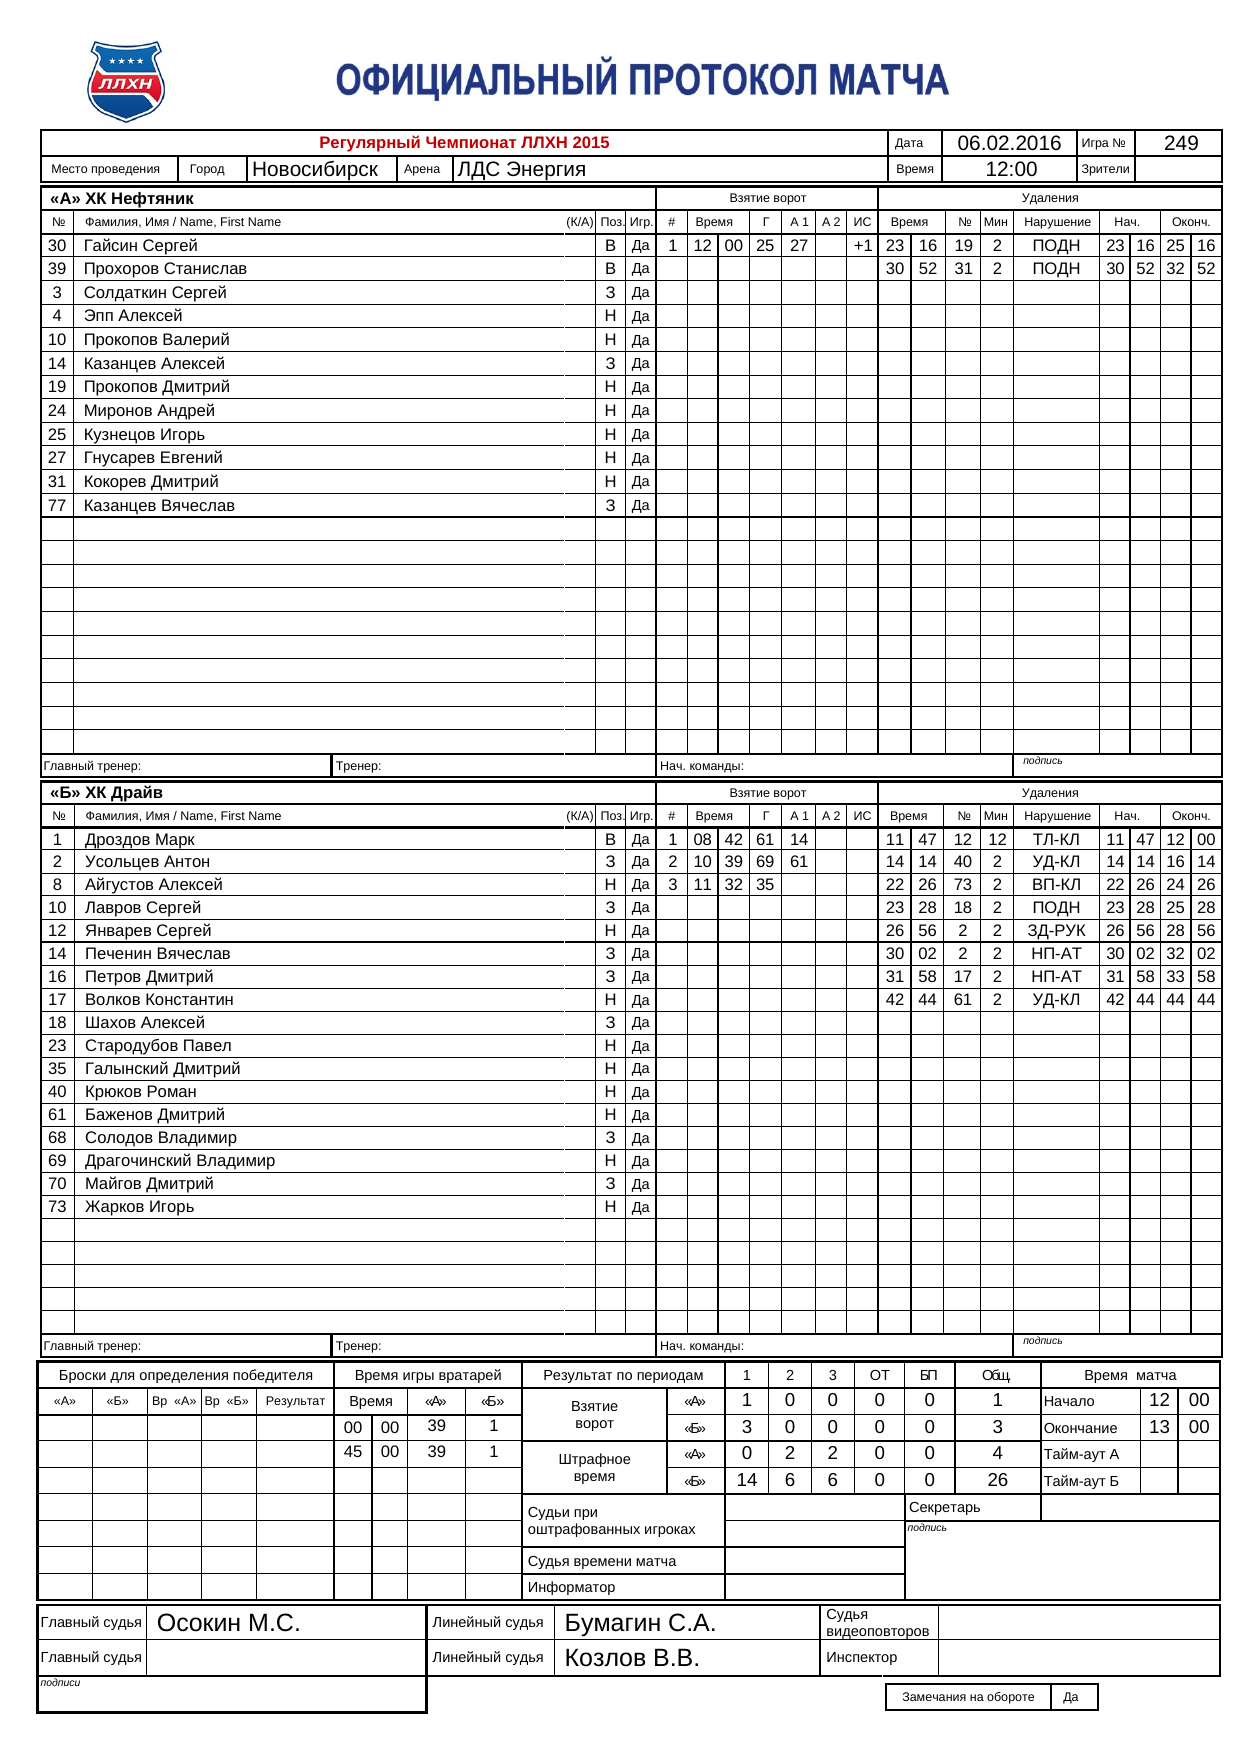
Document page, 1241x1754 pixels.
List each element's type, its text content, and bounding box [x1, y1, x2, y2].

table_cell [257, 1494, 333, 1520]
table_cell [981, 1219, 1013, 1241]
table_cell [1192, 399, 1221, 422]
table_cell [912, 588, 945, 611]
table_cell ИС [847, 211, 877, 233]
table_cell [1192, 1242, 1221, 1264]
table_cell [657, 423, 687, 445]
table_cell [1131, 1150, 1160, 1172]
table_cell [719, 1265, 749, 1287]
table_cell [847, 896, 877, 918]
table_cell [1131, 1219, 1160, 1241]
table_cell 25 [1161, 235, 1190, 256]
table_cell 3 [42, 281, 73, 303]
table_cell [565, 1012, 595, 1033]
table_cell Место проведения [42, 157, 177, 181]
table_cell [1100, 305, 1129, 327]
table_cell Да [626, 470, 655, 493]
table_cell [944, 1081, 980, 1103]
table_cell [1192, 376, 1221, 398]
table_cell [596, 612, 625, 634]
table_cell [1014, 636, 1099, 658]
table_cell [657, 281, 687, 303]
table_cell [1014, 518, 1099, 540]
table_cell [42, 518, 73, 540]
table_cell Казанцев Алексей [74, 352, 564, 374]
table_cell [1161, 1242, 1190, 1264]
table_cell Айгустов Алексей [75, 874, 564, 895]
table_cell [1099, 1682, 1220, 1711]
table_cell [912, 446, 945, 469]
table_cell 30 [879, 943, 910, 964]
table_cell [782, 896, 815, 918]
table_cell [1014, 565, 1099, 587]
table_cell [719, 328, 749, 351]
table_cell [1131, 1311, 1160, 1333]
table_cell [782, 1196, 815, 1218]
table_cell [847, 518, 877, 540]
table_cell [1014, 446, 1099, 469]
table_cell [879, 494, 910, 516]
table_cell Н [596, 989, 625, 1011]
table_cell Да [626, 874, 655, 895]
table_header Взятие ворот [657, 783, 877, 803]
table_cell [912, 659, 945, 682]
table_cell 12 [1141, 1389, 1177, 1413]
table_cell 00 [1179, 1389, 1219, 1413]
table_header Регулярный Чемпионат ЛЛХН 2015 [42, 131, 887, 155]
table_cell [1100, 541, 1129, 564]
table_cell 2 [944, 920, 980, 941]
table_cell 4 [42, 305, 73, 327]
table_cell # [657, 211, 687, 233]
table_cell З [596, 1012, 625, 1033]
table_cell 0 [855, 1442, 904, 1467]
table_cell [782, 636, 815, 658]
table_cell [912, 1265, 943, 1287]
table_cell [1192, 446, 1221, 469]
table_cell [879, 470, 910, 493]
table_cell [565, 1219, 595, 1241]
table_cell [1192, 1012, 1221, 1033]
table_cell Игр. [626, 211, 655, 233]
table_cell [782, 541, 815, 564]
table_cell [816, 1081, 846, 1103]
table_cell [1014, 683, 1099, 706]
table_cell [596, 1311, 625, 1333]
table_cell [596, 541, 625, 564]
table_cell Время [688, 211, 749, 233]
table_cell [657, 1173, 687, 1195]
table_cell З [596, 896, 625, 918]
table_cell [782, 423, 815, 445]
table_cell [816, 376, 846, 398]
table_cell [565, 446, 595, 469]
table_cell [1161, 305, 1190, 327]
table_cell [626, 1242, 655, 1264]
table_cell [74, 588, 564, 611]
table_cell [1100, 446, 1129, 469]
table_header Удаления [879, 783, 1221, 803]
table_cell Драгочинский Владимир [75, 1150, 564, 1172]
table_cell 0 [855, 1389, 904, 1413]
table_cell [466, 1574, 521, 1599]
table_cell [565, 829, 595, 849]
table_cell [688, 423, 717, 445]
table_cell [626, 565, 655, 587]
table_cell [782, 1058, 815, 1079]
table_cell [1131, 588, 1160, 611]
table_cell Да [626, 1150, 655, 1172]
table_cell «А» [668, 1389, 724, 1413]
table_cell [750, 1196, 781, 1218]
table_cell В [596, 829, 625, 849]
table_cell [719, 588, 749, 611]
table_cell 1 [657, 829, 687, 849]
table_cell Игр. [626, 805, 655, 826]
table_cell Секретарь [906, 1495, 1040, 1520]
table_cell [879, 588, 910, 611]
table_cell [657, 707, 687, 729]
table_cell 31 [42, 470, 73, 493]
table_cell [565, 494, 595, 516]
table_cell [847, 1242, 877, 1264]
table_cell [981, 1058, 1013, 1079]
table_cell 3 [726, 1415, 768, 1440]
table_cell 16 [1192, 235, 1221, 256]
table_cell [148, 1547, 201, 1573]
table_cell [1161, 1196, 1190, 1218]
table_cell [626, 612, 655, 634]
table_cell [466, 1494, 521, 1520]
table_cell [1100, 707, 1129, 729]
table_cell Штрафное время [523, 1442, 666, 1493]
table_cell [750, 1035, 781, 1057]
table_cell 3 [657, 874, 687, 895]
table_cell [1100, 494, 1129, 516]
table_cell [719, 1058, 749, 1079]
table_cell 2 [981, 966, 1013, 987]
table_cell [719, 730, 749, 753]
table_cell 56 [1131, 920, 1160, 941]
table_cell [981, 730, 1013, 753]
table_cell [688, 1127, 717, 1149]
table_cell [1014, 470, 1099, 493]
table_cell [657, 399, 687, 422]
table_cell [879, 659, 910, 682]
table_cell [946, 352, 980, 374]
table_cell [1014, 399, 1099, 422]
table_cell [912, 541, 945, 564]
table_cell [981, 494, 1013, 516]
table_cell [750, 446, 781, 469]
table_cell [750, 399, 781, 422]
table_cell ТЛ-КЛ [1014, 829, 1099, 849]
table_cell [782, 707, 815, 729]
table_cell [657, 1081, 687, 1103]
table_cell Да [626, 257, 655, 280]
table_cell [1161, 470, 1190, 493]
table_cell [1161, 1265, 1190, 1287]
table_cell [688, 659, 717, 682]
table_cell [981, 565, 1013, 587]
table_cell 26 [879, 920, 910, 941]
table_cell [1100, 1265, 1129, 1287]
table_cell [565, 730, 595, 753]
table_cell [1100, 352, 1129, 374]
table_cell [1131, 494, 1160, 516]
table_cell 56 [912, 920, 943, 941]
table_cell [148, 1574, 201, 1599]
table_cell 35 [750, 874, 781, 895]
table_cell [1192, 1219, 1221, 1241]
table_cell Миронов Андрей [74, 399, 564, 422]
table_cell [1161, 518, 1190, 540]
table_cell 44 [1192, 989, 1221, 1011]
table_cell 12 [42, 920, 74, 941]
table_cell [750, 352, 781, 374]
table_cell [981, 1311, 1013, 1333]
table_cell [879, 1104, 910, 1126]
table_cell [782, 281, 815, 303]
table_cell 12 [688, 235, 717, 256]
table_cell [565, 565, 595, 587]
table_cell [782, 1265, 815, 1287]
table_cell [981, 281, 1013, 303]
table_cell [626, 518, 655, 540]
table_cell 28 [1192, 896, 1221, 918]
table_cell [596, 1288, 625, 1310]
table_cell Фамилия, Имя / Name, First Name [74, 211, 565, 233]
table_cell Да [626, 1035, 655, 1057]
table_cell Главный судья [39, 1606, 146, 1639]
table_cell [879, 1150, 910, 1172]
table_cell [719, 352, 749, 374]
table_header Да [1052, 1685, 1097, 1709]
table_cell [42, 1219, 74, 1241]
table_cell Вр «Б» [202, 1389, 256, 1413]
table_cell Время [879, 805, 943, 826]
table_cell [657, 376, 687, 398]
table_cell Город [179, 157, 246, 181]
table_cell [565, 659, 595, 682]
table_header 2 [769, 1363, 811, 1387]
table_cell [408, 1574, 465, 1599]
table_cell [688, 399, 717, 422]
table_cell [981, 1081, 1013, 1103]
table_cell 25 [750, 235, 781, 256]
table_cell (К/А) [565, 805, 595, 826]
table_cell [912, 1104, 943, 1126]
table_cell [565, 470, 595, 493]
table_cell УД-КЛ [1014, 850, 1099, 872]
table_cell [42, 730, 73, 753]
table_cell [74, 730, 564, 753]
table_cell [719, 281, 749, 303]
table_cell УД-КЛ [1014, 989, 1099, 1011]
table_cell [879, 1219, 910, 1241]
table_cell 25 [1161, 896, 1190, 918]
table_cell 16 [42, 966, 74, 987]
table_cell [1014, 541, 1099, 564]
table_cell [688, 257, 717, 280]
table_cell 61 [782, 850, 815, 872]
table_cell А 2 [816, 805, 846, 826]
table_cell 2 [981, 943, 1013, 964]
table_cell [719, 1311, 749, 1333]
table_cell [879, 1311, 910, 1333]
table_cell Да [626, 1104, 655, 1126]
table_cell № [946, 211, 980, 233]
table_cell [565, 1265, 595, 1287]
table_cell [688, 305, 717, 327]
table_cell Нарушение [1014, 805, 1099, 826]
table_cell [719, 1219, 749, 1241]
table_cell Мин [981, 211, 1013, 233]
table_cell Н [596, 1150, 625, 1172]
table_cell Да [626, 423, 655, 445]
table_cell [750, 707, 781, 729]
table_cell [847, 829, 877, 849]
table_cell 30 [879, 257, 910, 280]
table_cell 02 [1131, 943, 1160, 964]
table_cell [847, 328, 877, 351]
table_cell [1100, 1150, 1129, 1172]
table_cell 23 [1100, 896, 1129, 918]
table_cell Новосибирск [248, 157, 396, 181]
table_cell [93, 1441, 147, 1467]
table_cell Время [688, 805, 749, 826]
table_cell 0 [812, 1415, 854, 1440]
table_cell [816, 730, 846, 753]
table_cell [782, 1242, 815, 1264]
table_cell [944, 1104, 980, 1126]
table_cell 27 [42, 446, 73, 469]
table_cell [719, 989, 749, 1011]
table_cell [1100, 730, 1129, 753]
table_cell Н [596, 1081, 625, 1103]
table_cell [782, 1150, 815, 1172]
table_cell [596, 636, 625, 658]
table_cell [912, 1012, 943, 1033]
table_cell [912, 636, 945, 658]
table_cell [596, 1265, 625, 1287]
table_cell [1100, 518, 1129, 540]
table_cell [847, 707, 877, 729]
table_cell [42, 1265, 74, 1287]
table_cell Оконч. [1161, 805, 1221, 826]
table_cell А 1 [782, 211, 815, 233]
table_cell [912, 1311, 943, 1333]
table_cell [816, 1127, 846, 1149]
table_cell [719, 612, 749, 634]
table_header БП [905, 1363, 954, 1387]
table_cell [816, 966, 846, 987]
table_cell 10 [42, 896, 74, 918]
table_cell [981, 541, 1013, 564]
table_cell 52 [1131, 257, 1160, 280]
table_cell [335, 1494, 371, 1520]
table_cell [1100, 1173, 1129, 1195]
table_cell Солдаткин Сергей [74, 281, 564, 303]
table_cell [688, 1265, 717, 1287]
table_cell [565, 612, 595, 634]
table_cell [1100, 1104, 1129, 1126]
table_cell [1014, 1311, 1099, 1333]
table_cell 30 [1100, 943, 1129, 964]
table_cell [1192, 1288, 1221, 1310]
table_header Удаления [879, 188, 1221, 209]
table_cell [39, 1441, 92, 1467]
table_cell [42, 565, 73, 587]
table_cell [946, 494, 980, 516]
table_cell [626, 659, 655, 682]
table_cell [657, 730, 687, 753]
table_cell [816, 281, 846, 303]
table_cell [726, 1495, 904, 1520]
table_cell [1100, 1196, 1129, 1218]
table_cell ИС [847, 805, 877, 826]
table_cell [750, 1081, 781, 1103]
table_cell [912, 1127, 943, 1149]
table_cell [719, 1012, 749, 1033]
table_cell [202, 1521, 256, 1546]
table_cell Стародубов Павел [75, 1035, 564, 1057]
table_cell [816, 1311, 846, 1333]
table_cell [1014, 1081, 1099, 1103]
table_cell [750, 518, 781, 540]
table_cell [428, 1677, 882, 1711]
table_cell [782, 1012, 815, 1033]
table_cell [726, 1548, 904, 1573]
table_cell 22 [879, 874, 910, 895]
table_cell [257, 1468, 333, 1493]
table_cell [847, 943, 877, 964]
table_cell 13 [1141, 1415, 1177, 1440]
table_cell [1014, 352, 1099, 374]
table_cell 40 [42, 1081, 74, 1103]
table_cell [981, 1288, 1013, 1310]
table_cell [1100, 1219, 1129, 1241]
table_cell В [596, 257, 625, 280]
table_cell [1014, 1219, 1099, 1241]
table_cell +1 [847, 235, 877, 256]
table_cell [335, 1468, 371, 1493]
table_cell [1014, 1173, 1099, 1195]
table_cell [39, 1468, 92, 1493]
table_cell 1 [466, 1441, 521, 1467]
table_cell [816, 1150, 846, 1172]
table_cell [1161, 446, 1190, 469]
table_cell А 1 [782, 805, 815, 826]
table_cell [1161, 565, 1190, 587]
table_cell [688, 1311, 717, 1333]
table_cell [1161, 636, 1190, 658]
table_cell [1014, 1150, 1099, 1172]
table_cell [1100, 683, 1129, 706]
table_cell Лавров Сергей [75, 896, 564, 918]
table_cell [879, 305, 910, 327]
table_cell [750, 1242, 781, 1264]
table_cell 70 [42, 1173, 74, 1195]
table_cell [946, 281, 980, 303]
table_cell [1131, 1288, 1160, 1310]
table_header Дата [889, 131, 941, 155]
table_cell [1100, 1081, 1129, 1103]
table_cell [1131, 1265, 1160, 1287]
table_cell [1014, 281, 1099, 303]
table_cell [1192, 1104, 1221, 1126]
table_cell [719, 423, 749, 445]
table_cell [335, 1521, 371, 1546]
table_cell [719, 1104, 749, 1126]
table_cell 14 [42, 352, 73, 374]
table_cell [750, 1288, 781, 1310]
table_cell [75, 1219, 564, 1241]
table_cell [466, 1547, 521, 1573]
table_cell [816, 1265, 846, 1287]
table_cell [879, 1173, 910, 1195]
picture [5, 28, 1179, 129]
table_cell [1161, 423, 1190, 445]
table_cell Кокорев Дмитрий [74, 470, 564, 493]
table_cell [981, 659, 1013, 682]
table_cell [1131, 541, 1160, 564]
table_cell [657, 1219, 687, 1241]
table_cell [39, 1547, 92, 1573]
table_cell [1100, 612, 1129, 634]
table_header Результат по периодам [523, 1363, 724, 1387]
table_cell 2 [657, 850, 687, 872]
table_cell Петров Дмитрий [75, 966, 564, 987]
table_cell 16 [912, 235, 945, 256]
table_cell [847, 1081, 877, 1103]
table_cell [1014, 1012, 1099, 1033]
table_cell З [596, 281, 625, 303]
table_cell Н [596, 446, 625, 469]
table_cell [782, 565, 815, 587]
table_cell [944, 1219, 980, 1241]
table_cell [565, 1150, 595, 1172]
table_cell [1161, 1219, 1190, 1241]
table_cell [816, 446, 846, 469]
table_cell [719, 1288, 749, 1310]
table_cell [782, 446, 815, 469]
table_cell Арена [398, 157, 452, 181]
table_cell [257, 1416, 333, 1440]
table_cell [946, 446, 980, 469]
table_cell [750, 659, 781, 682]
table_cell [782, 612, 815, 634]
table_cell [1131, 352, 1160, 374]
table_cell [1192, 352, 1221, 374]
table_cell [688, 470, 717, 493]
table_cell [75, 1265, 564, 1287]
table_header 249 [1136, 131, 1221, 155]
table_cell [565, 707, 595, 729]
table_cell [879, 707, 910, 729]
table_cell [816, 423, 846, 445]
table_cell [782, 399, 815, 422]
table_cell [719, 1242, 749, 1264]
table_cell [816, 257, 846, 280]
table_cell [879, 1265, 910, 1287]
table_cell [1161, 281, 1190, 303]
table_cell [688, 730, 717, 753]
table_cell 17 [42, 989, 74, 1011]
table_cell [596, 683, 625, 706]
table_cell [879, 328, 910, 351]
table_cell [596, 1219, 625, 1241]
table_cell [42, 541, 73, 564]
table_cell Главный судья [39, 1640, 146, 1675]
table_cell [782, 1288, 815, 1310]
table_cell З [596, 966, 625, 987]
table_cell [1161, 1035, 1190, 1057]
table_cell Взятие ворот [523, 1389, 666, 1440]
table_cell [981, 612, 1013, 634]
table_cell [657, 683, 687, 706]
table_cell [719, 399, 749, 422]
table_cell [816, 1035, 846, 1057]
table_cell [847, 1265, 877, 1287]
table_cell [1131, 659, 1160, 682]
table_cell [1161, 352, 1190, 374]
table_cell [657, 966, 687, 987]
table_cell Шахов Алексей [75, 1012, 564, 1033]
table_cell [42, 612, 73, 634]
table_cell [847, 281, 877, 303]
table_cell [816, 829, 846, 849]
table_cell [981, 1012, 1013, 1033]
table_cell [879, 1012, 910, 1033]
table_cell Да [626, 494, 655, 516]
table_cell [847, 1173, 877, 1195]
table_header «А» ХК Нефтяник [42, 188, 655, 209]
table_cell [688, 1173, 717, 1195]
table_cell Да [626, 943, 655, 964]
table_cell [912, 328, 945, 351]
table_cell [1131, 1173, 1160, 1195]
table_cell [74, 541, 564, 564]
table_cell [750, 920, 781, 941]
table_cell 42 [879, 989, 910, 1011]
table_cell [596, 707, 625, 729]
table_cell [782, 943, 815, 964]
table_cell 0 [855, 1415, 904, 1440]
table_cell [750, 1265, 781, 1287]
table_cell «А» [668, 1442, 724, 1467]
table_cell [981, 636, 1013, 658]
table_cell [657, 1242, 687, 1264]
table_cell [1131, 328, 1160, 351]
table_cell [335, 1547, 371, 1573]
table_cell [946, 541, 980, 564]
table_cell [1161, 1288, 1190, 1310]
table_cell Мин [981, 805, 1013, 826]
table_cell # [657, 805, 687, 826]
table_cell [1100, 659, 1129, 682]
table_cell [750, 1219, 781, 1241]
table_cell [565, 1311, 595, 1333]
table_cell [782, 1311, 815, 1333]
table_cell Окончание [1042, 1415, 1140, 1440]
table_cell [75, 1288, 564, 1310]
table_cell Да [626, 399, 655, 422]
table_cell Осокин М.С. [147, 1606, 425, 1639]
table_cell Нач. [1100, 805, 1160, 826]
table_cell 23 [42, 1035, 74, 1057]
table_cell [847, 920, 877, 941]
table_cell [1161, 399, 1190, 422]
table_cell [939, 1640, 1219, 1675]
table_cell [626, 683, 655, 706]
table_cell [1192, 612, 1221, 634]
table_cell [879, 565, 910, 587]
table_cell [93, 1547, 147, 1573]
table_cell [816, 470, 846, 493]
table_cell Да [626, 1173, 655, 1195]
table_cell Н [596, 423, 625, 445]
table_cell [688, 1196, 717, 1218]
table_cell [1161, 328, 1190, 351]
table_cell З [596, 494, 625, 516]
table_cell [657, 896, 687, 918]
table_cell [912, 376, 945, 398]
table_cell [879, 518, 910, 540]
table_cell [719, 1035, 749, 1057]
table_cell [946, 423, 980, 445]
table_cell [1014, 328, 1099, 351]
table_cell [981, 707, 1013, 729]
table_cell 47 [1131, 829, 1160, 849]
table_cell [657, 257, 687, 280]
table_cell [1014, 494, 1099, 516]
table_cell [565, 966, 595, 987]
table_cell [879, 1035, 910, 1057]
table_cell 0 [905, 1442, 954, 1467]
table_cell [565, 588, 595, 611]
table_cell [74, 612, 564, 634]
table_cell Главный тренер: [42, 1335, 330, 1356]
table_cell 14 [42, 943, 74, 964]
table_cell [816, 588, 846, 611]
table_cell [782, 305, 815, 327]
table_cell [719, 707, 749, 729]
table_cell [847, 1288, 877, 1310]
table_cell [981, 470, 1013, 493]
table_cell [847, 1196, 877, 1218]
table_cell 26 [1100, 920, 1129, 941]
table_cell 14 [726, 1468, 768, 1493]
table_cell ЛДС Энергия [454, 157, 887, 181]
table_cell [373, 1521, 407, 1546]
table_cell 14 [879, 850, 910, 872]
table_cell Крюков Роман [75, 1081, 564, 1103]
table_cell [719, 1173, 749, 1195]
table_cell [42, 1242, 74, 1264]
table_cell [626, 707, 655, 729]
table_cell 2 [42, 850, 74, 872]
table_cell [719, 659, 749, 682]
table_cell [1161, 588, 1190, 611]
table_cell [981, 1173, 1013, 1195]
table_cell 1 [956, 1389, 1040, 1413]
table_cell [565, 874, 595, 895]
table_cell [946, 636, 980, 658]
table_cell [782, 494, 815, 516]
table_cell [1100, 399, 1129, 422]
table_cell [719, 1127, 749, 1149]
table_cell [944, 1058, 980, 1079]
table_cell [981, 683, 1013, 706]
table_cell [912, 518, 945, 540]
table_cell [1131, 707, 1160, 729]
table_cell [719, 257, 749, 280]
table_cell 39 [408, 1441, 465, 1467]
table_cell [1131, 423, 1160, 445]
table_cell Н [596, 1058, 625, 1079]
table_cell Вр «А» [148, 1389, 201, 1413]
table_cell [719, 943, 749, 964]
table_cell Н [596, 1196, 625, 1218]
table_cell [688, 966, 717, 987]
table_cell [1100, 636, 1129, 658]
table_cell [1192, 1058, 1221, 1079]
table_cell Нач. команды: [657, 755, 1012, 776]
table_cell [750, 565, 781, 587]
table_cell [688, 1288, 717, 1310]
table_cell 39 [42, 257, 73, 280]
table_cell 12:00 [943, 157, 1076, 181]
table_cell [847, 399, 877, 422]
table_cell 28 [1131, 896, 1160, 918]
table_cell 00 [1192, 829, 1221, 849]
table_cell 31 [1100, 966, 1129, 987]
table_cell [565, 235, 595, 256]
table_cell [719, 541, 749, 564]
table_cell [688, 707, 717, 729]
table_cell [1131, 1242, 1160, 1264]
table_cell [202, 1416, 256, 1440]
table_cell 26 [912, 874, 943, 895]
table_cell Да [626, 989, 655, 1011]
table_cell Н [596, 399, 625, 422]
table_cell [1161, 541, 1190, 564]
table_cell [93, 1574, 147, 1599]
table_cell «А» [408, 1389, 465, 1413]
table_cell [782, 518, 815, 540]
table_cell [1014, 1104, 1099, 1126]
table_cell [847, 376, 877, 398]
table_cell Инспектор [821, 1640, 938, 1675]
table_cell [816, 1012, 846, 1033]
table_cell [816, 707, 846, 729]
table_cell [750, 328, 781, 351]
table_cell [946, 518, 980, 540]
table_cell НП-АТ [1014, 966, 1099, 987]
table_cell [912, 1150, 943, 1172]
table_cell 68 [42, 1127, 74, 1149]
table_cell 14 [1100, 850, 1129, 872]
table_cell [596, 565, 625, 587]
table_cell [688, 1242, 717, 1264]
table_cell [879, 376, 910, 398]
table_cell [1014, 1242, 1099, 1264]
table_cell [1131, 730, 1160, 753]
table_cell [847, 874, 877, 895]
table_cell [782, 989, 815, 1011]
table_cell 00 [1179, 1415, 1219, 1440]
table_cell [879, 423, 910, 445]
table_cell 23 [1100, 235, 1129, 256]
table_header 1 [726, 1363, 768, 1387]
table_cell [847, 494, 877, 516]
table_cell [565, 850, 595, 872]
table_cell Усольцев Антон [75, 850, 564, 872]
table_cell [719, 896, 749, 918]
table_cell Да [626, 966, 655, 987]
table_cell [1192, 565, 1221, 587]
table_cell [1192, 683, 1221, 706]
table_cell [847, 1058, 877, 1079]
table_cell [782, 1104, 815, 1126]
table_cell 00 [335, 1416, 371, 1440]
table_cell [1014, 588, 1099, 611]
table_cell [565, 636, 595, 658]
table_cell [719, 966, 749, 987]
table_cell [782, 1081, 815, 1103]
table_cell [626, 1219, 655, 1241]
table_cell [912, 352, 945, 374]
table_cell [657, 518, 687, 540]
table_cell [944, 1012, 980, 1033]
table_cell 39 [719, 850, 749, 872]
table_header Общ. [956, 1363, 1040, 1387]
table_cell [816, 874, 846, 895]
table_cell [657, 588, 687, 611]
table_cell [147, 1640, 425, 1675]
table_cell 58 [912, 966, 943, 987]
table_cell [1131, 399, 1160, 422]
table_cell [1141, 1468, 1177, 1493]
table_cell [750, 1012, 781, 1033]
table_cell [1100, 1242, 1129, 1264]
table_cell [1192, 1196, 1221, 1218]
table_cell [750, 1104, 781, 1126]
table_cell [847, 659, 877, 682]
table_cell [466, 1521, 521, 1546]
table_cell [657, 494, 687, 516]
table_cell [688, 446, 717, 469]
table_cell [74, 636, 564, 658]
table_cell [1161, 1150, 1190, 1172]
table_cell [879, 541, 910, 564]
table_cell Тайм-аут А [1042, 1441, 1140, 1467]
table_cell [981, 1127, 1013, 1149]
table_cell [782, 352, 815, 374]
table_cell 33 [1161, 966, 1190, 987]
table_cell [782, 874, 815, 895]
table_cell [912, 281, 945, 303]
table_cell № [42, 805, 74, 826]
table_header Взятие ворот [657, 188, 877, 209]
table_cell З [596, 943, 625, 964]
table_cell [657, 659, 687, 682]
table_cell [202, 1574, 256, 1599]
table_cell Время [879, 211, 945, 233]
table_cell [1100, 588, 1129, 611]
table_cell [1131, 1104, 1160, 1126]
table_cell [1131, 1081, 1160, 1103]
table_cell [657, 612, 687, 634]
table_cell Н [596, 470, 625, 493]
table_cell [1161, 707, 1190, 729]
table_cell [912, 612, 945, 634]
table_cell Г [750, 805, 781, 826]
table_cell [1192, 328, 1221, 351]
table_cell Да [626, 896, 655, 918]
table_cell [750, 612, 781, 634]
table_cell [626, 1288, 655, 1310]
table_cell [1014, 707, 1099, 729]
table_cell 69 [42, 1150, 74, 1172]
table_cell [39, 1494, 92, 1520]
table_cell [565, 518, 595, 540]
table_cell [750, 541, 781, 564]
table_cell [847, 1035, 877, 1057]
table_cell [879, 1196, 910, 1218]
table_cell Печенин Вячеслав [75, 943, 564, 964]
table_cell [719, 565, 749, 587]
table_cell [565, 943, 595, 964]
table_cell [1131, 1058, 1160, 1079]
table_cell 6 [769, 1468, 811, 1493]
table_cell [688, 541, 717, 564]
table_cell [816, 850, 846, 872]
table_cell 14 [1131, 850, 1160, 872]
table_cell Время [889, 157, 941, 181]
table_cell Солодов Владимир [75, 1127, 564, 1149]
table_cell [719, 1196, 749, 1218]
table_cell [93, 1468, 147, 1493]
table_cell 2 [981, 920, 1013, 941]
table_cell [879, 281, 910, 303]
table_cell [750, 470, 781, 493]
table_cell [148, 1468, 201, 1493]
table_cell [782, 257, 815, 280]
table_cell Нач. команды: [657, 1335, 1012, 1356]
table_cell [1161, 1173, 1190, 1195]
table_cell [596, 730, 625, 753]
table_cell [816, 1104, 846, 1126]
table_cell [42, 707, 73, 729]
table_cell [750, 588, 781, 611]
table_cell [75, 1242, 564, 1264]
table_cell [1161, 494, 1190, 516]
table_header Игра № [1078, 131, 1134, 155]
table_header Замечания на обороте [887, 1685, 1050, 1709]
table_cell Дроздов Марк [75, 829, 564, 849]
table_cell [1131, 612, 1160, 634]
table_cell 40 [944, 850, 980, 872]
table_cell [847, 423, 877, 445]
table_cell [719, 376, 749, 398]
table_cell [719, 494, 749, 516]
table_cell [148, 1441, 201, 1467]
table_cell [688, 989, 717, 1011]
table_cell [688, 588, 717, 611]
table_cell подпись [906, 1522, 1219, 1599]
table_cell [944, 1242, 980, 1264]
table_cell [688, 612, 717, 634]
table_cell Судьи при оштрафованных игроках [523, 1495, 724, 1546]
table_cell [565, 989, 595, 1011]
table_cell Январев Сергей [75, 920, 564, 941]
table_cell [816, 636, 846, 658]
table_cell «А» [39, 1389, 92, 1413]
table_cell [688, 896, 717, 918]
table_cell [202, 1494, 256, 1520]
table_cell [1131, 470, 1160, 493]
table_cell [42, 1288, 74, 1310]
table_cell Да [626, 850, 655, 872]
table_cell [373, 1547, 407, 1573]
table_cell [657, 565, 687, 587]
table_cell [750, 376, 781, 398]
table_cell 4 [956, 1442, 1040, 1467]
table_cell 10 [42, 328, 73, 351]
table_cell «Б» [668, 1415, 724, 1440]
table_cell Н [596, 328, 625, 351]
table_cell [42, 636, 73, 658]
table_cell [1192, 1150, 1221, 1172]
table_cell Линейный судья [428, 1606, 554, 1639]
table_cell [42, 588, 73, 611]
table_cell [981, 423, 1013, 445]
table_cell 14 [1192, 850, 1221, 872]
table_cell Фамилия, Имя / Name, First Name [75, 805, 565, 826]
table_cell 24 [42, 399, 73, 422]
table_cell Н [596, 1104, 625, 1126]
table_cell 18 [944, 896, 980, 918]
table_cell [1131, 1127, 1160, 1149]
table_cell 2 [812, 1442, 854, 1467]
table_cell [946, 305, 980, 327]
table_cell [565, 305, 595, 327]
table_cell [1014, 376, 1099, 398]
table_cell В [596, 235, 625, 256]
table_cell [74, 683, 564, 706]
table_cell Гайсин Сергей [74, 235, 564, 256]
table_header 3 [812, 1363, 854, 1387]
table_cell [912, 1242, 943, 1264]
table_cell [202, 1441, 256, 1467]
table_cell [944, 1173, 980, 1195]
table_cell [939, 1606, 1219, 1639]
table_cell [1100, 1288, 1129, 1310]
table_cell [688, 328, 717, 351]
table_cell [782, 683, 815, 706]
table_cell [946, 376, 980, 398]
table_cell Судья видеоповторов [821, 1606, 938, 1639]
table_cell [782, 1127, 815, 1149]
table_cell 28 [1161, 920, 1190, 941]
table_cell [408, 1521, 465, 1546]
table_cell 1 [466, 1416, 521, 1440]
table_cell [565, 399, 595, 422]
table_cell [1100, 470, 1129, 493]
table_cell 26 [956, 1468, 1040, 1493]
table_cell Линейный судья [428, 1640, 554, 1675]
table_cell 14 [782, 829, 815, 849]
table_cell [657, 470, 687, 493]
table_cell [750, 943, 781, 964]
table_cell [847, 470, 877, 493]
table_cell А 2 [816, 211, 846, 233]
table_cell [847, 989, 877, 1011]
table_cell [847, 305, 877, 327]
table_cell [1161, 683, 1190, 706]
table_cell Прокопов Дмитрий [74, 376, 564, 398]
table_cell [879, 612, 910, 634]
table_cell [688, 920, 717, 941]
table_cell [816, 541, 846, 564]
table_cell [719, 920, 749, 941]
table_cell [39, 1521, 92, 1546]
table_cell Баженов Дмитрий [75, 1104, 564, 1126]
table_cell 11 [1100, 829, 1129, 849]
table_cell 45 [335, 1441, 371, 1467]
table_cell [1161, 1127, 1190, 1149]
table_cell [565, 1104, 595, 1126]
table_cell [847, 1104, 877, 1126]
table_cell [750, 281, 781, 303]
table_cell [750, 1311, 781, 1333]
table_cell [373, 1494, 407, 1520]
table_cell [657, 1012, 687, 1033]
table_cell [1161, 1058, 1190, 1079]
table_cell 26 [1131, 874, 1160, 895]
table_cell [816, 1196, 846, 1218]
table_cell 2 [981, 850, 1013, 872]
table_cell [1131, 1035, 1160, 1057]
table_cell [1192, 518, 1221, 540]
table_cell [75, 1311, 564, 1333]
table_cell 42 [719, 829, 749, 849]
table_cell 16 [1131, 235, 1160, 256]
table_cell [847, 1150, 877, 1172]
table_cell [565, 281, 595, 303]
table_cell [39, 1574, 92, 1599]
table_cell [257, 1547, 333, 1573]
table_cell [847, 541, 877, 564]
table_cell [946, 707, 980, 729]
table_cell 44 [1131, 989, 1160, 1011]
table_cell [74, 659, 564, 682]
table_cell [657, 943, 687, 964]
table_cell [750, 1150, 781, 1172]
table_cell Да [626, 1127, 655, 1149]
table_cell [565, 328, 595, 351]
table_cell 3 [956, 1415, 1040, 1440]
table_cell [1131, 281, 1160, 303]
table_cell Зрители [1078, 157, 1134, 181]
table_cell [657, 1196, 687, 1218]
table_cell [596, 518, 625, 540]
table_cell [657, 305, 687, 327]
table_cell 58 [1192, 966, 1221, 987]
table_cell [408, 1494, 465, 1520]
table_cell [93, 1416, 147, 1440]
table_cell [657, 920, 687, 941]
table_cell [1014, 1127, 1099, 1149]
table_cell 10 [688, 850, 717, 872]
table_cell Бумагин С.А. [555, 1606, 819, 1639]
table_cell 28 [912, 896, 943, 918]
table_cell [946, 470, 980, 493]
table_cell [847, 636, 877, 658]
table_cell [1179, 1441, 1219, 1467]
table_cell [719, 518, 749, 540]
table_cell [816, 1219, 846, 1241]
table_cell ЗД-РУК [1014, 920, 1099, 941]
table_cell [657, 636, 687, 658]
table_cell [912, 1196, 943, 1218]
table_cell [946, 565, 980, 587]
table_cell [1014, 1288, 1099, 1310]
table_cell Результат [257, 1389, 333, 1413]
table_cell 77 [42, 494, 73, 516]
table_cell [688, 1035, 717, 1057]
table_cell 32 [1161, 943, 1190, 964]
table_cell [688, 518, 717, 540]
table_cell [1192, 707, 1221, 729]
table_cell 1 [657, 235, 687, 256]
table_cell Да [626, 328, 655, 351]
table_cell [626, 588, 655, 611]
table_cell Нарушение [1014, 211, 1099, 233]
table_cell [565, 257, 595, 280]
table_header 06.02.2016 [943, 131, 1076, 155]
table_cell [657, 352, 687, 374]
table_cell [847, 352, 877, 374]
table_cell 52 [912, 257, 945, 280]
table_cell [1131, 376, 1160, 398]
table_cell 2 [769, 1442, 811, 1467]
table_cell [719, 305, 749, 327]
table_cell 11 [879, 829, 910, 849]
table_cell [946, 399, 980, 422]
table_cell [879, 1127, 910, 1149]
table_cell [565, 376, 595, 398]
table_cell [750, 896, 781, 918]
table_cell ПОДН [1014, 257, 1099, 280]
table_cell [148, 1416, 201, 1440]
table_cell № [42, 211, 73, 233]
table_cell [912, 470, 945, 493]
table_cell Прохоров Станислав [74, 257, 564, 280]
table_cell [688, 376, 717, 398]
table_cell Да [626, 1012, 655, 1033]
table_cell [1100, 1058, 1129, 1079]
table_cell [944, 1265, 980, 1287]
table_cell [912, 1173, 943, 1195]
table_cell [657, 1288, 687, 1310]
table_cell [565, 920, 595, 941]
table_cell 61 [750, 829, 781, 849]
table_cell [202, 1547, 256, 1573]
table_cell [688, 1219, 717, 1241]
table_cell [782, 588, 815, 611]
table_cell 25 [42, 423, 73, 445]
table_cell [565, 896, 595, 918]
table_cell 00 [373, 1416, 407, 1440]
table_cell [879, 683, 910, 706]
table_cell [847, 730, 877, 753]
table_cell 00 [719, 235, 749, 256]
table_cell Главный тренер: [42, 755, 330, 776]
table_cell [93, 1494, 147, 1520]
table_cell [816, 518, 846, 540]
table_cell Тренер: [333, 755, 655, 776]
table_cell [626, 1265, 655, 1287]
table_cell 0 [905, 1468, 954, 1493]
table_cell 44 [1161, 989, 1190, 1011]
table_cell [1100, 328, 1129, 351]
table_cell [42, 659, 73, 682]
table_cell [816, 328, 846, 351]
table_cell 61 [944, 989, 980, 1011]
table_cell [257, 1521, 333, 1546]
table_cell Оконч. [1161, 211, 1221, 233]
table_cell [750, 1058, 781, 1079]
table_cell [657, 446, 687, 469]
table_cell [93, 1521, 147, 1546]
table_cell [466, 1468, 521, 1493]
table_cell [816, 1242, 846, 1264]
table_cell [1014, 659, 1099, 682]
table_cell [944, 1196, 980, 1218]
table_cell 31 [946, 257, 980, 280]
table_cell 02 [1192, 943, 1221, 964]
table_cell [879, 1081, 910, 1103]
table_cell [782, 1219, 815, 1241]
table_cell [944, 1288, 980, 1310]
table_cell [782, 1035, 815, 1057]
table_cell [847, 1127, 877, 1149]
table_cell ПОДН [1014, 896, 1099, 918]
table_cell [816, 896, 846, 918]
table_cell [335, 1574, 371, 1599]
table_cell 16 [1161, 850, 1190, 872]
table_cell [408, 1468, 465, 1493]
table_cell [257, 1441, 333, 1467]
table_cell [816, 235, 846, 256]
table_header Время матча [1042, 1363, 1219, 1387]
table_cell [688, 636, 717, 658]
table_cell [981, 399, 1013, 422]
table_cell [373, 1468, 407, 1493]
table_cell [565, 352, 595, 374]
table_cell [981, 1265, 1013, 1287]
table_cell [1014, 730, 1099, 753]
table_cell 2 [944, 943, 980, 964]
table_header ОТ [855, 1363, 904, 1387]
table_cell Н [596, 874, 625, 895]
table_cell [565, 1288, 595, 1310]
table_cell [816, 352, 846, 374]
table_cell [981, 1242, 1013, 1264]
table_cell 32 [1161, 257, 1190, 280]
table_cell [688, 565, 717, 587]
table_cell 0 [812, 1389, 854, 1413]
table_cell [596, 659, 625, 682]
table_header Время игры вратарей [335, 1363, 521, 1387]
table_cell [816, 920, 846, 941]
table_cell [1131, 636, 1160, 658]
table_cell 2 [981, 874, 1013, 895]
table_cell [148, 1521, 201, 1546]
table_cell 2 [981, 896, 1013, 918]
table_cell [750, 305, 781, 327]
table_cell 0 [855, 1468, 904, 1493]
table_cell [1192, 494, 1221, 516]
table_cell [657, 541, 687, 564]
table_cell Г [750, 211, 781, 233]
table_cell 23 [879, 896, 910, 918]
table_cell [912, 1219, 943, 1241]
table_cell 1 [726, 1389, 768, 1413]
table_cell [750, 730, 781, 753]
table_cell 35 [42, 1058, 74, 1079]
table_cell Поз. [596, 805, 625, 826]
table_cell НП-АТ [1014, 943, 1099, 964]
table_cell [657, 989, 687, 1011]
table_cell [847, 565, 877, 587]
table_cell 31 [879, 966, 910, 987]
table_cell [981, 328, 1013, 351]
table_cell [1192, 1127, 1221, 1149]
table_cell [1014, 423, 1099, 445]
table_cell [946, 328, 980, 351]
table_cell З [596, 850, 625, 872]
table_cell З [596, 1127, 625, 1149]
table_cell подписи [39, 1677, 425, 1711]
table_cell [148, 1494, 201, 1520]
table_cell [688, 1104, 717, 1126]
table_cell [719, 683, 749, 706]
table_header «Б» ХК Драйв [42, 783, 655, 803]
table_cell [1100, 423, 1129, 445]
table_cell 11 [688, 874, 717, 895]
table_cell 32 [719, 874, 749, 895]
table_cell [626, 636, 655, 658]
table_cell [981, 352, 1013, 374]
table_cell [879, 1288, 910, 1310]
table_cell [816, 943, 846, 964]
table_cell [1192, 636, 1221, 658]
table_cell [847, 1219, 877, 1241]
table_cell [750, 423, 781, 445]
table_cell [912, 1081, 943, 1103]
table_cell 23 [879, 235, 910, 256]
table_cell [1014, 305, 1099, 327]
table_cell 58 [1131, 966, 1160, 987]
table_cell 12 [1161, 829, 1190, 849]
table_cell [1161, 1012, 1190, 1033]
table_cell [688, 1150, 717, 1172]
table_cell [750, 683, 781, 706]
table_cell [1192, 588, 1221, 611]
table_cell [1192, 1035, 1221, 1057]
table_cell [847, 1311, 877, 1333]
table_cell [1100, 1012, 1129, 1033]
table_cell [1192, 659, 1221, 682]
table_cell [719, 470, 749, 493]
table_cell [750, 636, 781, 658]
table_cell Эпп Алексей [74, 305, 564, 327]
table_cell [981, 1035, 1013, 1057]
table_cell 02 [912, 943, 943, 964]
table_cell [688, 1012, 717, 1033]
table_cell 44 [912, 989, 943, 1011]
table_cell Н [596, 376, 625, 398]
table_cell 1 [42, 829, 74, 849]
table_cell [688, 1058, 717, 1079]
table_cell Н [596, 920, 625, 941]
table_cell [39, 1416, 92, 1440]
table_cell [847, 612, 877, 634]
table_cell Да [626, 1196, 655, 1218]
table_cell 2 [981, 989, 1013, 1011]
table_cell [944, 1127, 980, 1149]
table_cell 12 [944, 829, 980, 849]
table_cell [596, 588, 625, 611]
table_cell 19 [42, 376, 73, 398]
table_cell [1161, 659, 1190, 682]
table_cell [373, 1574, 407, 1599]
table_cell [657, 1265, 687, 1287]
table_cell Козлов В.В. [555, 1640, 819, 1675]
table_cell 56 [1192, 920, 1221, 941]
table_cell З [596, 352, 625, 374]
table_cell [657, 1311, 687, 1333]
table_cell [1131, 683, 1160, 706]
table_cell [912, 1058, 943, 1079]
table_cell [1131, 1012, 1160, 1033]
table_cell [1161, 1081, 1190, 1103]
table_cell 0 [726, 1442, 768, 1467]
table_cell (К/А) [565, 211, 595, 233]
table_cell [981, 1196, 1013, 1218]
table_cell [1179, 1468, 1219, 1493]
table_cell 24 [1161, 874, 1190, 895]
table_cell [847, 850, 877, 872]
table_cell [1192, 1265, 1221, 1287]
table_cell [750, 257, 781, 280]
table_cell 39 [408, 1416, 465, 1440]
table_cell Майгов Дмитрий [75, 1173, 564, 1195]
table_cell [1100, 1311, 1129, 1333]
table_cell [1161, 1311, 1190, 1333]
table_cell [1014, 612, 1099, 634]
table_cell [912, 1288, 943, 1310]
table_cell [879, 1058, 910, 1079]
table_cell [946, 730, 980, 753]
table_cell Нач. [1100, 211, 1160, 233]
table_cell [1161, 1104, 1190, 1126]
table_cell [408, 1547, 465, 1573]
table_cell [782, 470, 815, 493]
table_cell [879, 446, 910, 469]
table_cell «Б» [668, 1468, 724, 1493]
table_cell [946, 683, 980, 706]
table_cell Да [626, 235, 655, 256]
table_cell [1192, 1081, 1221, 1103]
table_cell [1100, 565, 1129, 587]
table_cell [626, 541, 655, 564]
table_cell подпись [1014, 1335, 1221, 1356]
table_cell 00 [373, 1441, 407, 1467]
table_cell [912, 305, 945, 327]
table_cell [42, 1311, 74, 1333]
table_cell 6 [812, 1468, 854, 1493]
table_cell 0 [769, 1389, 811, 1413]
table_cell [657, 1127, 687, 1149]
table_cell 2 [981, 235, 1013, 256]
table_cell Да [626, 376, 655, 398]
table_cell [782, 376, 815, 398]
table_cell Начало [1042, 1389, 1140, 1413]
table_cell Н [596, 305, 625, 327]
table_cell Галынский Дмитрий [75, 1058, 564, 1079]
table_cell [1192, 1311, 1221, 1333]
table_cell 12 [981, 829, 1013, 849]
table_cell Н [596, 1035, 625, 1057]
table_cell «Б» [93, 1389, 147, 1413]
table_cell [626, 730, 655, 753]
table_cell [565, 423, 595, 445]
table_cell [879, 636, 910, 658]
table_cell [1014, 1196, 1099, 1218]
table_cell [726, 1575, 904, 1599]
table_cell [657, 1058, 687, 1079]
table_cell 22 [1100, 874, 1129, 895]
table_cell [946, 588, 980, 611]
table_cell [1192, 281, 1221, 303]
table_cell 14 [912, 850, 943, 872]
table_cell [202, 1468, 256, 1493]
table_cell [912, 683, 945, 706]
table_cell [816, 612, 846, 634]
table_cell Время [335, 1389, 407, 1413]
table_cell [981, 518, 1013, 540]
table_cell 08 [688, 829, 717, 849]
table_cell [74, 565, 564, 587]
table_cell [847, 966, 877, 987]
table_cell [816, 1288, 846, 1310]
table_cell [782, 920, 815, 941]
table_cell [719, 446, 749, 469]
table_cell [688, 352, 717, 374]
table_cell [1100, 1035, 1129, 1057]
table_cell [565, 1035, 595, 1057]
table_cell Да [626, 829, 655, 849]
table_cell [912, 423, 945, 445]
table_cell 17 [944, 966, 980, 987]
table_cell [565, 1058, 595, 1079]
table_cell [847, 446, 877, 469]
table_cell [1192, 305, 1221, 327]
table_cell [944, 1311, 980, 1333]
table_cell [688, 943, 717, 964]
table_cell [1192, 1173, 1221, 1195]
table_cell [912, 494, 945, 516]
table_cell [657, 1035, 687, 1057]
table_cell № [944, 805, 980, 826]
table_cell Судья времени матча [523, 1548, 724, 1573]
table_cell [626, 1311, 655, 1333]
table_cell [944, 1150, 980, 1172]
table_cell [657, 1104, 687, 1126]
table_cell Кузнецов Игорь [74, 423, 564, 445]
table_cell Тайм-аут Б [1042, 1468, 1140, 1493]
table_cell [847, 1012, 877, 1033]
table_cell [981, 376, 1013, 398]
table_cell [565, 683, 595, 706]
table_cell [42, 683, 73, 706]
table_cell 47 [912, 829, 943, 849]
table_cell [688, 683, 717, 706]
table_cell [565, 1242, 595, 1264]
table_cell 0 [769, 1415, 811, 1440]
table_cell Да [626, 1058, 655, 1079]
table_cell [688, 494, 717, 516]
table_cell Жарков Игорь [75, 1196, 564, 1218]
table_cell 2 [981, 257, 1013, 280]
table_cell [782, 1173, 815, 1195]
table_cell Информатор [523, 1575, 724, 1599]
table_cell [981, 1104, 1013, 1126]
table_cell Поз. [596, 211, 625, 233]
table_cell [816, 305, 846, 327]
table_cell [657, 1150, 687, 1172]
table_cell [883, 1677, 1220, 1681]
table_cell [1192, 423, 1221, 445]
table_cell [1131, 446, 1160, 469]
table_cell [565, 1081, 595, 1103]
table_cell [1141, 1441, 1177, 1467]
table_cell 61 [42, 1104, 74, 1126]
table_cell Казанцев Вячеслав [74, 494, 564, 516]
table_cell [1161, 612, 1190, 634]
table_cell [912, 730, 945, 753]
table_cell 52 [1192, 257, 1221, 280]
table_cell [688, 1081, 717, 1103]
table_cell Да [626, 305, 655, 327]
table_cell [1192, 730, 1221, 753]
table_cell ПОДН [1014, 235, 1099, 256]
table_cell [816, 1058, 846, 1079]
table_cell [879, 352, 910, 374]
table_cell [912, 1035, 943, 1057]
table_cell [981, 446, 1013, 469]
table_cell [912, 565, 945, 587]
table_cell [847, 257, 877, 280]
table_cell 42 [1100, 989, 1129, 1011]
table_cell [1131, 1196, 1160, 1218]
table_cell [1161, 730, 1190, 753]
table_cell Да [626, 446, 655, 469]
table_cell [596, 1242, 625, 1264]
table_cell 0 [905, 1389, 954, 1413]
table_cell [879, 730, 910, 753]
table_cell [981, 588, 1013, 611]
table_cell [750, 1173, 781, 1195]
table_cell [816, 565, 846, 587]
table_cell [726, 1521, 904, 1546]
table_cell Прокопов Валерий [74, 328, 564, 351]
table_cell [1131, 305, 1160, 327]
table_cell [565, 1173, 595, 1195]
table_cell [944, 1035, 980, 1057]
table_cell Гнусарев Евгений [74, 446, 564, 469]
table_cell Да [626, 920, 655, 941]
table_cell [981, 1150, 1013, 1172]
table_cell [816, 399, 846, 422]
table_cell [1100, 281, 1129, 303]
table_cell [816, 1173, 846, 1195]
table_cell Да [626, 1081, 655, 1103]
table_cell [1136, 157, 1221, 181]
table_cell [1131, 565, 1160, 587]
table_cell [879, 399, 910, 422]
table_cell 18 [42, 1012, 74, 1033]
table_cell [1192, 470, 1221, 493]
table_cell З [596, 1173, 625, 1195]
table_cell 0 [905, 1415, 954, 1440]
table_cell [1014, 1058, 1099, 1079]
table_cell [750, 1127, 781, 1149]
table_cell [719, 1081, 749, 1103]
table_cell 19 [946, 235, 980, 256]
table_cell [1131, 518, 1160, 540]
table_cell [1014, 1265, 1099, 1287]
table_cell [257, 1574, 333, 1599]
table_cell [565, 1127, 595, 1149]
table_cell 73 [944, 874, 980, 895]
table_cell [946, 659, 980, 682]
table_cell [1014, 1035, 1099, 1057]
table_cell [1161, 376, 1190, 398]
table_cell [688, 281, 717, 303]
table_cell подпись [1014, 755, 1221, 776]
table_cell 30 [1100, 257, 1129, 280]
table_cell [847, 683, 877, 706]
table_cell [816, 989, 846, 1011]
table_cell 8 [42, 874, 74, 895]
table_cell [847, 588, 877, 611]
table_cell «Б » [466, 1389, 521, 1413]
table_cell 27 [782, 235, 815, 256]
table_cell Да [626, 281, 655, 303]
table_cell [816, 494, 846, 516]
table_cell [816, 683, 846, 706]
table_cell [750, 989, 781, 1011]
table_cell [719, 1150, 749, 1172]
table_cell [946, 612, 980, 634]
table_cell [782, 659, 815, 682]
table_cell [1100, 376, 1129, 398]
table_cell [750, 966, 781, 987]
table_cell [565, 541, 595, 564]
table_cell [782, 966, 815, 987]
table_cell ВП-КЛ [1014, 874, 1099, 895]
table_cell [912, 399, 945, 422]
table_header Броски для определения победителя [39, 1363, 333, 1387]
table_cell Да [626, 352, 655, 374]
table_cell [1100, 1127, 1129, 1149]
table_cell [981, 305, 1013, 327]
table_cell [74, 518, 564, 540]
table_cell [74, 707, 564, 729]
table_cell [1192, 541, 1221, 564]
table_cell [1042, 1495, 1219, 1520]
table_cell [816, 659, 846, 682]
table_cell 26 [1192, 874, 1221, 895]
table_cell [879, 1242, 910, 1264]
table_cell [912, 707, 945, 729]
table_cell 69 [750, 850, 781, 872]
table_cell [657, 328, 687, 351]
table_cell [750, 494, 781, 516]
table_cell [782, 328, 815, 351]
table_cell Тренер: [333, 1335, 655, 1356]
table_cell [719, 636, 749, 658]
table_cell Волков Константин [75, 989, 564, 1011]
table_cell 73 [42, 1196, 74, 1218]
table_cell [782, 730, 815, 753]
table_cell 30 [42, 235, 73, 256]
table_cell [565, 1196, 595, 1218]
